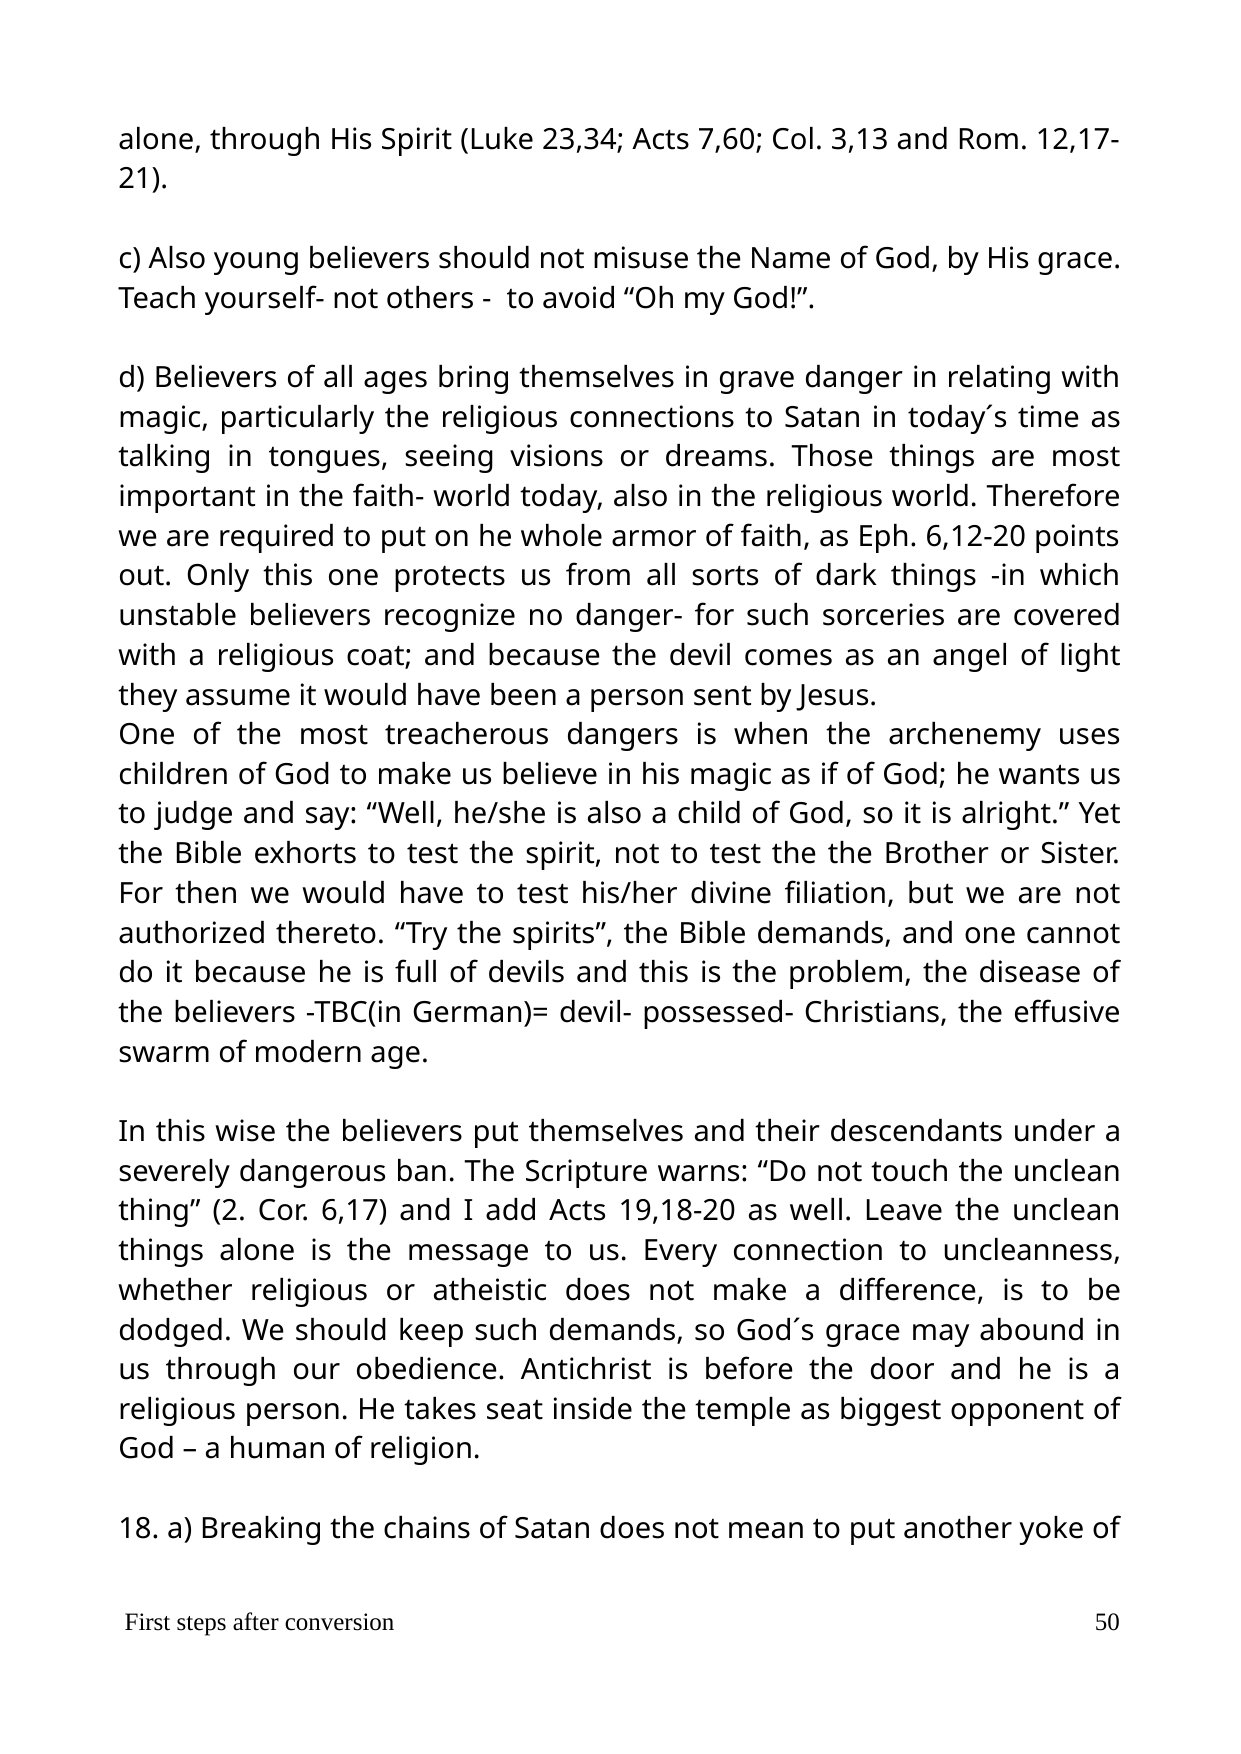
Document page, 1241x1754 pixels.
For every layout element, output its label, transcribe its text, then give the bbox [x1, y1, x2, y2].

text 18. a) Breaking the chains of Satan does not mean to put another yoke of [118, 1507, 1122, 1547]
text One of the most treacherous dangers is when the archenemy uses children of God to make us believe in his magic as if of God; he wants us to judge and say: “Well, he/she is also a child of God, so it is alright.” Yet the Bible exhorts to test the spirit, not to test the the Brother or Sister. For then we would have to test his/her divine filiation, but we are not authorized thereto. “Try the spirits”, the Bible demands, and one cannot do it because he is full of devils and this is the problem, the disease of the believers -TBC(in German)= devil- possessed- Christians, the effusive swarm of modern age. [118, 713, 1122, 1071]
text In this wise the believers put themselves and their descendants under a severely dangerous ban. The Scripture warns: “Do not touch the unclean thing” (2. Cor. 6,17) and I add Acts 19,18-20 as well. Leave the unclean things alone is the message to us. Every connection to uncleanness, whether religious or atheistic does not make a difference, is to be dodged. We should keep such demands, so God´s grace may abound in us through our obedience. Antichrist is before the door and he is a religious person. He takes seat inside the temple as biggest opponent of God – a human of religion. [118, 1110, 1122, 1467]
text c) Also young believers should not misuse the Name of God, by His grace. Teach yourself- not others - to avoid “Oh my God!”. [118, 237, 1122, 317]
text alone, through His Spirit (Luke 23,34; Acts 7,60; Col. 3,13 and Rom. 12,17-21). [118, 118, 1122, 197]
text d) Believers of all ages bring themselves in grave danger in relating with magic, particularly the religious connections to Satan in today´s time as talking in tongues, seeing visions or dreams. Those things are most important in the faith- world today, also in the religious world. Therefore we are required to put on he whole armor of faith, as Eph. 6,12-20 points out. Only this one protects us from all sorts of dark things -in which unstable believers recognize no danger- for such sorceries are covered with a religious coat; and because the devil comes as an angel of light they assume it would have been a person sent by Jesus. [118, 356, 1122, 713]
